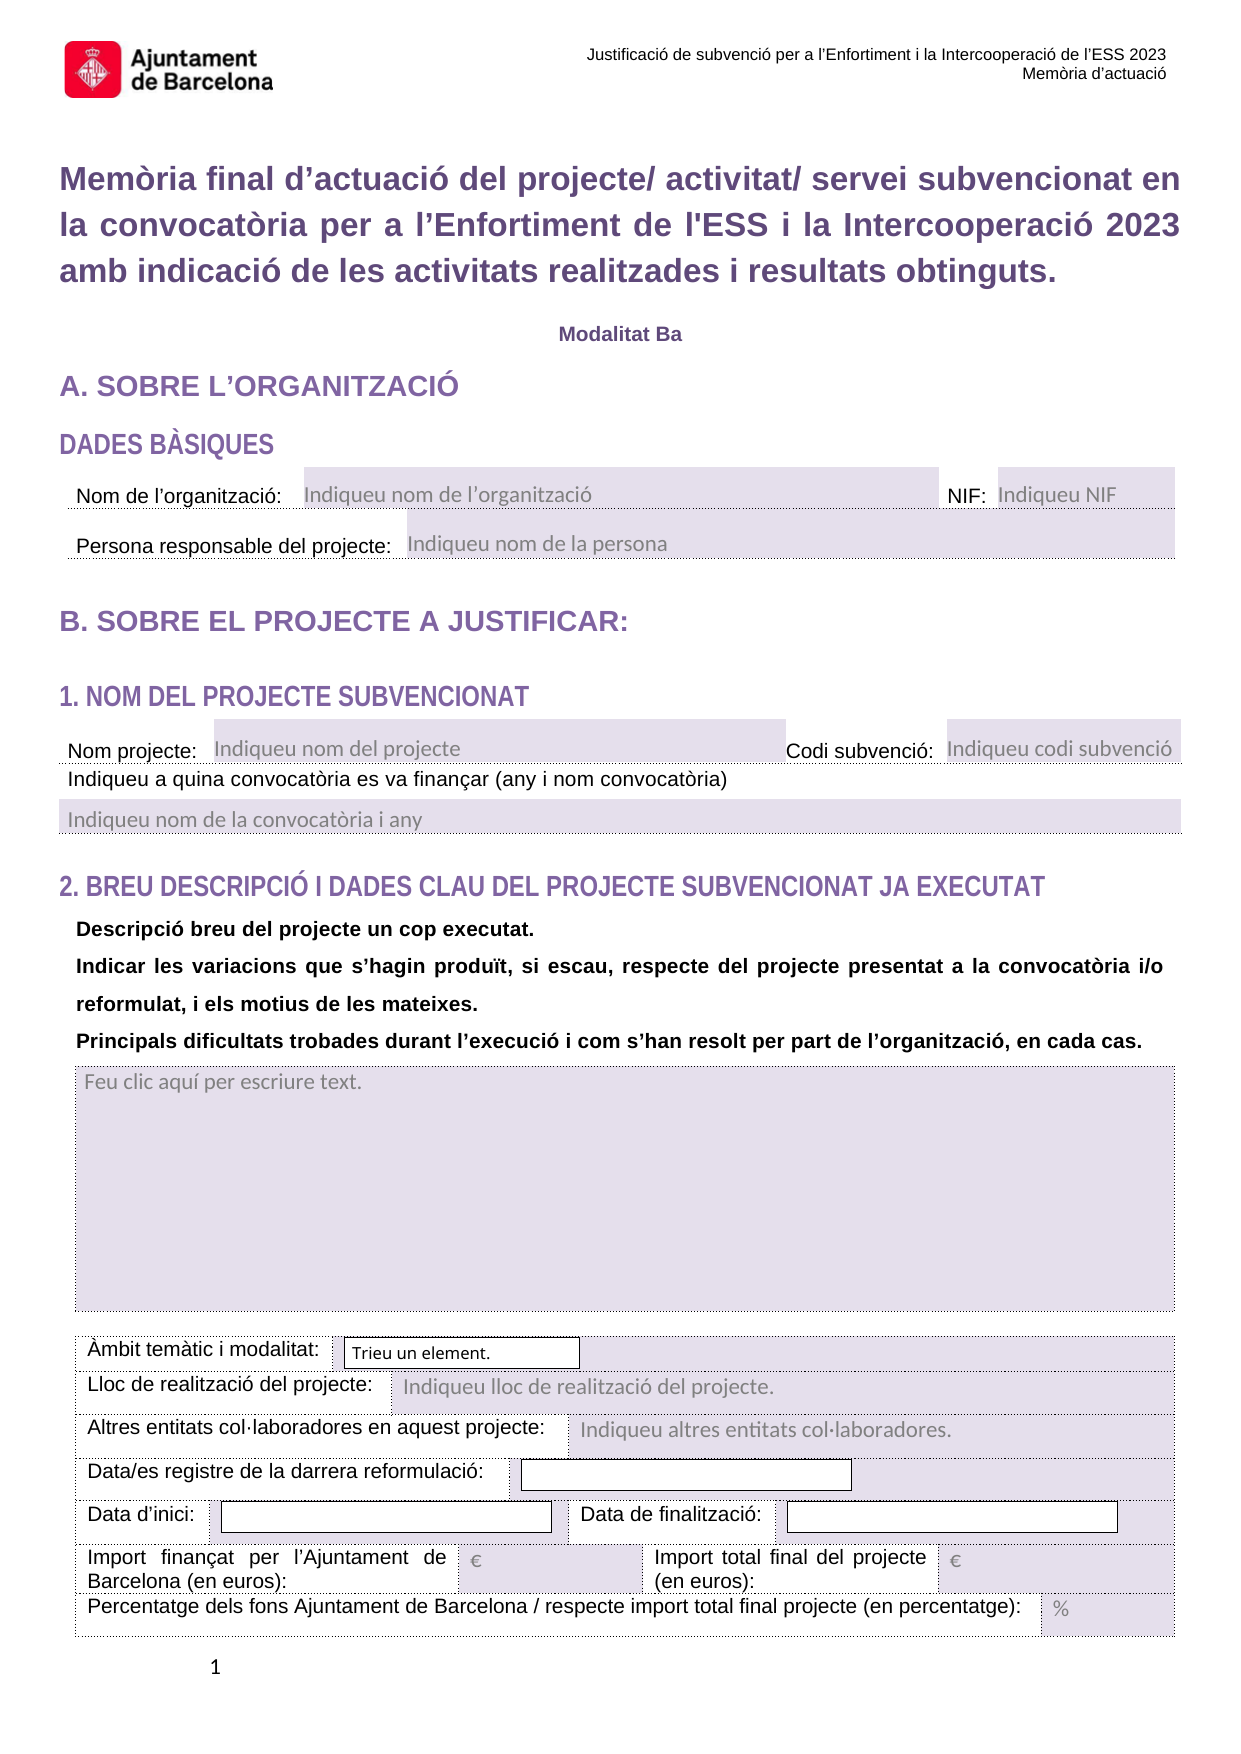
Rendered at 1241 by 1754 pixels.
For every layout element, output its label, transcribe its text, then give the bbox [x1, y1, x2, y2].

table_header [333, 1336, 1174, 1371]
table_cell Data d’inici: [76, 1500, 210, 1544]
table_cell % [1041, 1593, 1174, 1636]
table_cell Percentatge dels fons Ajuntament de Barcelona / respecte import total final projecte (en percentatge): [76, 1593, 1041, 1636]
table_cell [210, 1500, 569, 1544]
text 2. BREU DESCRIPCIÓ I DADES CLAU DEL PROJECTE SUBVENCIONAT JA EXECUTAT [59, 869, 1181, 902]
text DADES BÀSIQUES [59, 427, 1181, 460]
table_cell Data/es registre de la darrera reformulació: [76, 1458, 510, 1500]
table_cell Indiqueu altres entitats col·laboradores. [569, 1414, 1174, 1458]
table_cell [776, 1500, 1174, 1544]
table_header Indiqueu NIF [998, 467, 1175, 508]
table_cell [510, 1458, 1174, 1500]
table_header NIF: [939, 467, 998, 508]
text Modalitat Ba [59, 321, 1181, 345]
table_header Indiqueu nom de l’organització [304, 467, 939, 508]
table_header Descripció breu del projecte un cop executat. Indicar les variacions que s’hagin produït, si escau, respecte del projecte presentat a la convocatòria i/o reformulat, i els motius de les mateixes. Principals dificultats trobades durant l’execució i com s’han resolt per part de l’organització, en cada cas. [68, 909, 1175, 1637]
text B. SOBRE EL PROJECTE A JUSTIFICAR: [59, 604, 1181, 638]
table_cell Persona responsable del projecte: [68, 508, 407, 558]
table_header Codi subvenció: [786, 719, 947, 762]
table_header Nom projecte: [59, 719, 214, 762]
text Memòria final d’actuació del projecte/ activitat/ servei subvencionat en la convocatòria per a l’Enfortiment de l'ESS i la Intercooperació 2023 amb indicació de les activitats realitzades i resultats obtinguts. [59, 159, 1181, 290]
table_header Nom de l’organització: [68, 467, 303, 508]
table_cell Data de finalització: [569, 1500, 776, 1544]
table_header Àmbit temàtic i modalitat: [76, 1336, 333, 1371]
table_cell Indiqueu lloc de realització del projecte. [392, 1371, 1174, 1414]
table_cell Lloc de realització del projecte: [76, 1371, 392, 1414]
table_cell Altres entitats col·laboradores en aquest projecte: [76, 1414, 569, 1458]
text A. SOBRE L’ORGANITZACIÓ [59, 369, 1181, 403]
table_cell Import finançat per l’Ajuntament de Barcelona (en euros): [76, 1544, 458, 1593]
table_cell € [938, 1544, 1174, 1593]
table_header Feu clic aquí per escriure text. [76, 1066, 1174, 1311]
table_cell [68, 558, 939, 564]
table_cell Indiqueu a quina convocatòria es va finançar (any i nom convocatòria) [59, 763, 1181, 799]
picture [64, 41, 273, 98]
table_cell Indiqueu nom de la convocatòria i any [59, 799, 1181, 833]
table_cell [939, 558, 1175, 564]
table_cell Import total final del projecte (en euros): [643, 1544, 938, 1593]
text 1. NOM DEL PROJECTE SUBVENCIONAT [59, 679, 1181, 712]
table_header Indiqueu codi subvenció [947, 719, 1181, 762]
table_header Indiqueu nom del projecte [214, 719, 786, 762]
table_cell € [459, 1544, 643, 1593]
table_cell Indiqueu nom de la persona [407, 508, 1175, 558]
